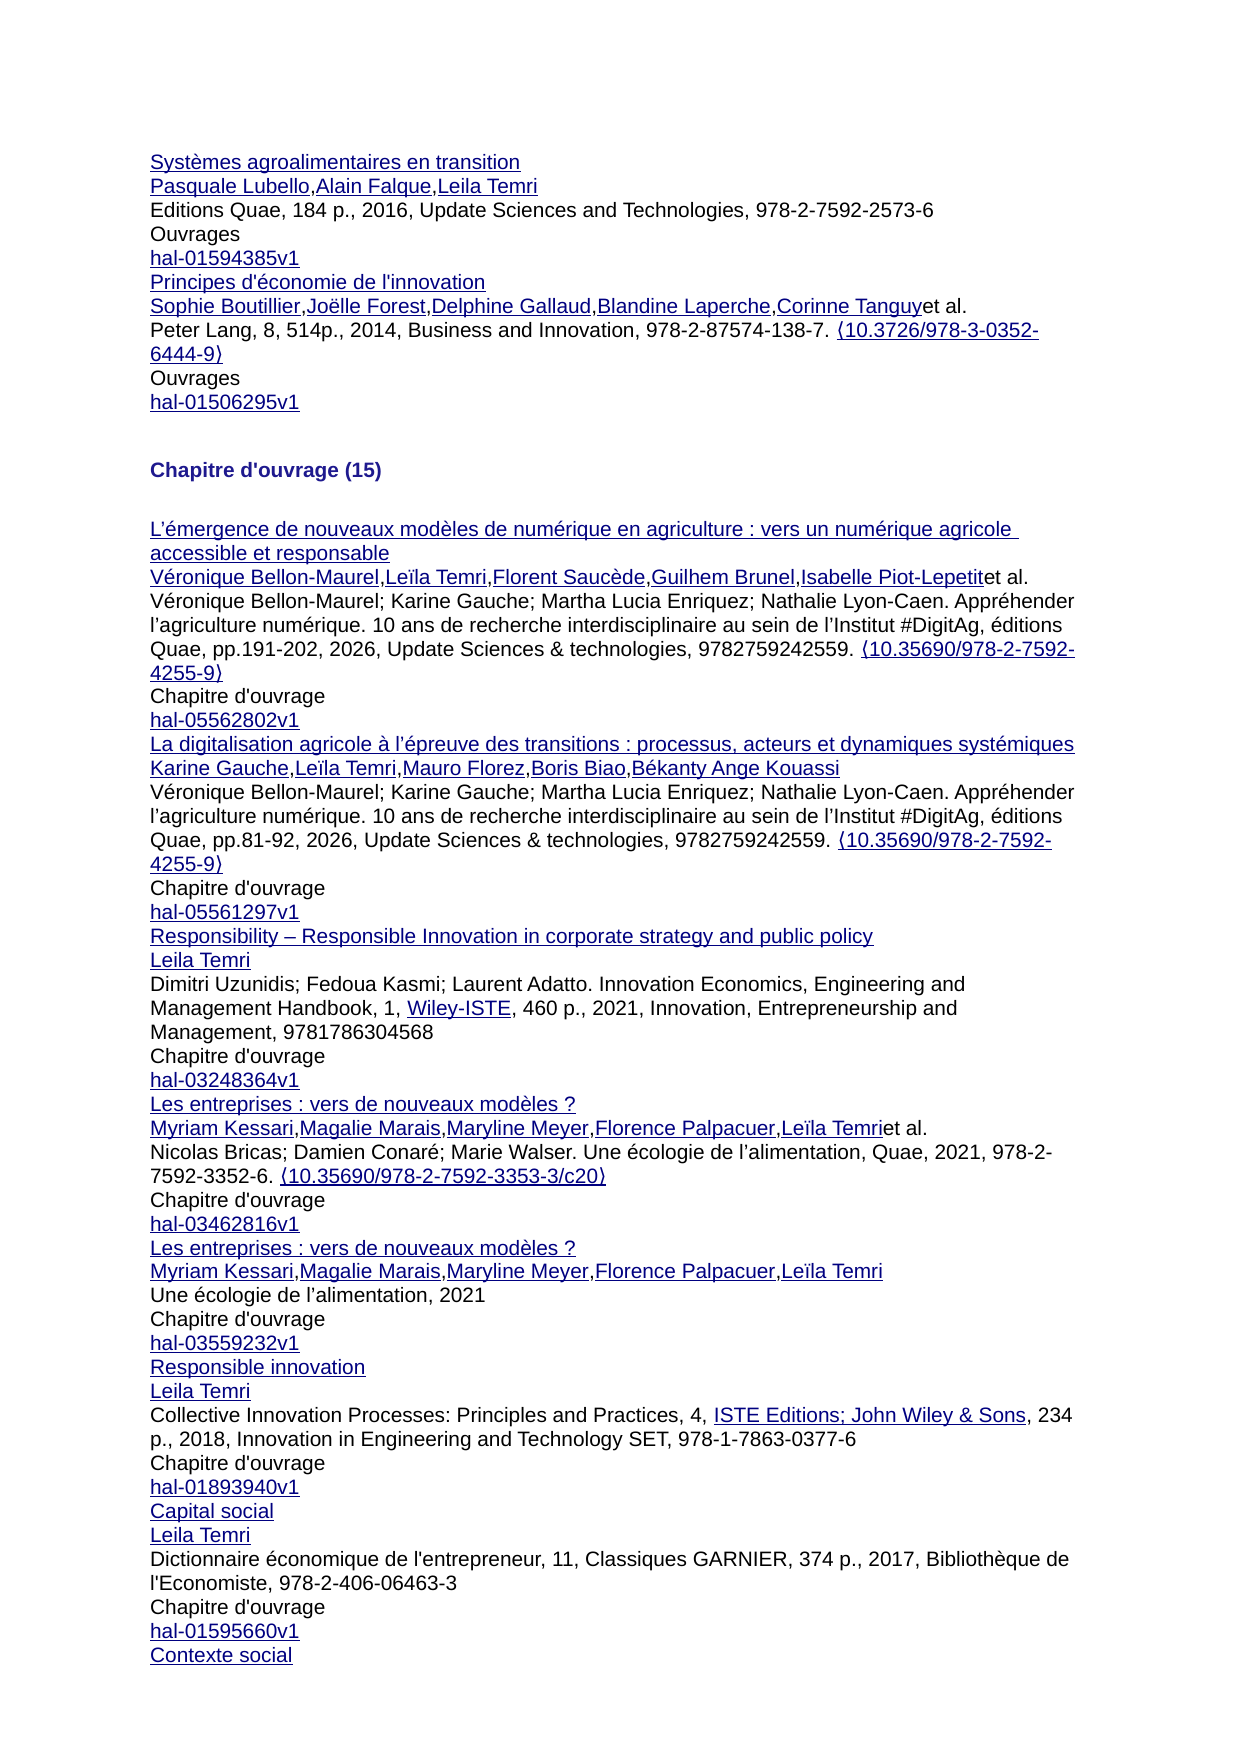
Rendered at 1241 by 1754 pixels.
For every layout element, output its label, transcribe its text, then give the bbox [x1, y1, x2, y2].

table_cell La digitalisation agricole à l’épreuve des transitions : processus, acteurs et dynamiques systémiques Karine Gauche,Leïla Temri,Mauro Florez,Boris Biao,Békanty Ange Kouassi Véronique Bellon-Maurel; Karine Gauche; Martha Lucia Enriquez; Nathalie Lyon-Caen. Appréhender l’agriculture numérique. 10 ans de recherche interdisciplinaire au sein de l’Institut #DigitAg, éditions Quae, pp.81-92, 2026, Update Sciences & technologies, 9782759242559. ⟨10.35690/978-2-7592-4255-9⟩ Chapitre d'ouvrage hal-05561297v1 [150, 732, 1090, 924]
subtitle Chapitre d'ouvrage (15) [150, 458, 1090, 482]
table_cell Responsible innovation Leila Temri Collective Innovation Processes: Principles and Practices, 4, ISTE Editions; John Wiley & Sons, 234 p., 2018, Innovation in Engineering and Technology SET, 978-1-7863-0377-6 Chapitre d'ouvrage hal-01893940v1 [150, 1355, 1090, 1499]
table_cell Les entreprises : vers de nouveaux modèles ? Myriam Kessari,Magalie Marais,Maryline Meyer,Florence Palpacuer,Leïla Temri Une écologie de l’alimentation, 2021 Chapitre d'ouvrage hal-03559232v1 [150, 1235, 1090, 1355]
table_header Systèmes agroalimentaires en transition Pasquale Lubello,Alain Falque,Leila Temri Editions Quae, 184 p., 2016, Update Sciences and Technologies, 978-2-7592-2573-6 Ouvrages hal-01594385v1 [150, 150, 1090, 270]
table_cell Contexte social [150, 1643, 1090, 1667]
table_cell Principes d'économie de l'innovation Sophie Boutillier,Joëlle Forest,Delphine Gallaud,Blandine Laperche,Corinne Tanguyet al. Peter Lang, 8, 514p., 2014, Business and Innovation, 978-2-87574-138-7. ⟨10.3726/978-3-0352-6444-9⟩ Ouvrages hal-01506295v1 [150, 270, 1090, 413]
table_header L’émergence de nouveaux modèles de numérique en agriculture : vers un numérique agricole accessible et responsable Véronique Bellon-Maurel,Leïla Temri,Florent Saucède,Guilhem Brunel,Isabelle Piot-Lepetitet al. Véronique Bellon-Maurel; Karine Gauche; Martha Lucia Enriquez; Nathalie Lyon-Caen. Appréhender l’agriculture numérique. 10 ans de recherche interdisciplinaire au sein de l’Institut #DigitAg, éditions Quae, pp.191-202, 2026, Update Sciences & technologies, 9782759242559. ⟨10.35690/978-2-7592-4255-9⟩ Chapitre d'ouvrage hal-05562802v1 [150, 517, 1090, 732]
table_cell Les entreprises : vers de nouveaux modèles ? Myriam Kessari,Magalie Marais,Maryline Meyer,Florence Palpacuer,Leïla Temriet al. Nicolas Bricas; Damien Conaré; Marie Walser. Une écologie de l’alimentation, Quae, 2021, 978-2-7592-3352-6. ⟨10.35690/978-2-7592-3353-3/c20⟩ Chapitre d'ouvrage hal-03462816v1 [150, 1092, 1090, 1235]
table_cell Capital social Leila Temri Dictionnaire économique de l'entrepreneur, 11, Classiques GARNIER, 374 p., 2017, Bibliothèque de l'Economiste, 978-2-406-06463-3 Chapitre d'ouvrage hal-01595660v1 [150, 1499, 1090, 1643]
table_cell Responsibility – Responsible Innovation in corporate strategy and public policy Leila Temri Dimitri Uzunidis; Fedoua Kasmi; Laurent Adatto. Innovation Economics, Engineering and Management Handbook, 1, Wiley-ISTE, 460 p., 2021, Innovation, Entrepreneurship and Management, 9781786304568 Chapitre d'ouvrage hal-03248364v1 [150, 924, 1090, 1092]
